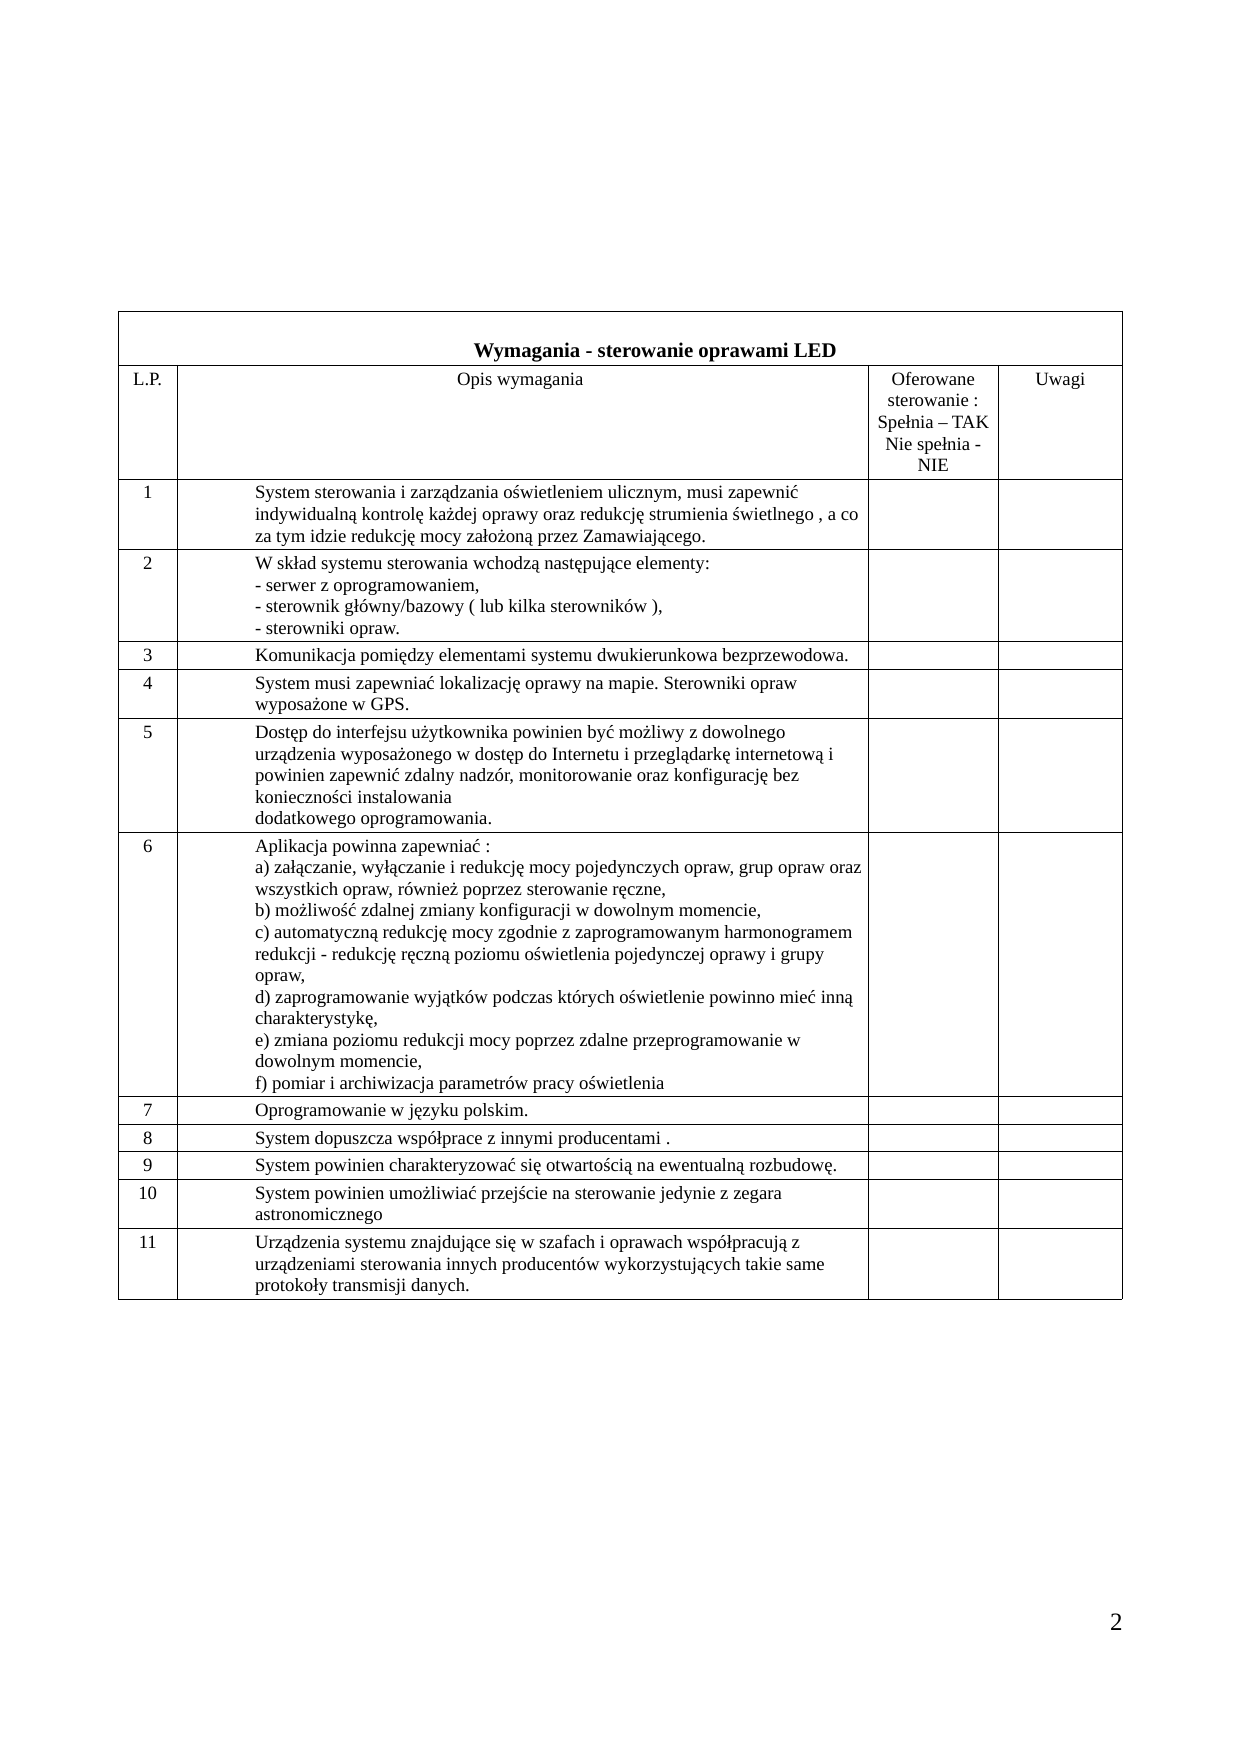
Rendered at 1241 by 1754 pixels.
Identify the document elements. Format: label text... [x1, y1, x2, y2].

table_cell [999, 550, 1122, 641]
table_cell 3 [119, 642, 177, 669]
table_cell System powinien charakteryzować się otwartością na ewentualną rozbudowę. [178, 1152, 868, 1179]
table_cell Komunikacja pomiędzy elementami systemu dwukierunkowa bezprzewodowa. [178, 642, 868, 669]
table_cell [999, 1097, 1122, 1124]
table_cell 2 [119, 550, 177, 641]
table_cell L.P. [119, 366, 177, 478]
table_cell 10 [119, 1180, 177, 1228]
table_cell [869, 670, 998, 718]
table_cell [999, 719, 1122, 832]
table_cell [869, 1229, 998, 1298]
table_cell [999, 833, 1122, 1096]
table_cell [869, 719, 998, 832]
table_cell 4 [119, 670, 177, 718]
table_cell [869, 480, 998, 549]
table_cell [999, 1229, 1122, 1298]
table_cell [869, 1152, 998, 1179]
table_header Wymagania - sterowanie oprawami LED [119, 312, 1122, 365]
table_cell Aplikacja powinna zapewniać : a) załączanie, wyłączanie i redukcję mocy pojedynczych opraw, grup opraw oraz wszystkich opraw, również poprzez sterowanie ręczne, b) możliwość zdalnej zmiany konfiguracji w dowolnym momencie, c) automatyczną redukcję mocy zgodnie z zaprogramowanym harmonogramem redukcji - redukcję ręczną poziomu oświetlenia pojedynczej oprawy i grupy opraw, d) zaprogramowanie wyjątków podczas których oświetlenie powinno mieć inną charakterystykę, e) zmiana poziomu redukcji mocy poprzez zdalne przeprogramowanie w dowolnym momencie, f) pomiar i archiwizacja parametrów pracy oświetlenia [178, 833, 868, 1096]
table_cell 9 [119, 1152, 177, 1179]
table_cell 7 [119, 1097, 177, 1124]
table_cell [999, 642, 1122, 669]
table_cell [869, 550, 998, 641]
table_cell Oferowane sterowanie : Spełnia – TAK Nie spełnia - NIE [869, 366, 998, 478]
table_cell [999, 1125, 1122, 1151]
table_cell [999, 670, 1122, 718]
table_cell 6 [119, 833, 177, 1096]
table_cell [869, 833, 998, 1096]
table_cell [999, 1152, 1122, 1179]
table_cell Opis wymagania [178, 366, 868, 478]
table_cell 11 [119, 1229, 177, 1298]
table_cell System dopuszcza współprace z innymi producentami . [178, 1125, 868, 1151]
table_cell [999, 480, 1122, 549]
table_cell Dostęp do interfejsu użytkownika powinien być możliwy z dowolnego urządzenia wyposażonego w dostęp do Internetu i przeglądarkę internetową i powinien zapewnić zdalny nadzór, monitorowanie oraz konfigurację bez konieczności instalowania dodatkowego oprogramowania. [178, 719, 868, 832]
table_cell System musi zapewniać lokalizację oprawy na mapie. Sterowniki opraw wyposażone w GPS. [178, 670, 868, 718]
table_cell Urządzenia systemu znajdujące się w szafach i oprawach współpracują z urządzeniami sterowania innych producentów wykorzystujących takie same protokoły transmisji danych. [178, 1229, 868, 1298]
table_cell W skład systemu sterowania wchodzą następujące elementy: - serwer z oprogramowaniem, - sterownik główny/bazowy ( lub kilka sterowników ), - sterowniki opraw. [178, 550, 868, 641]
table_cell Oprogramowanie w języku polskim. [178, 1097, 868, 1124]
table_cell Uwagi [999, 366, 1122, 478]
table_cell 8 [119, 1125, 177, 1151]
table_cell [869, 642, 998, 669]
table_cell 5 [119, 719, 177, 832]
table_cell System sterowania i zarządzania oświetleniem ulicznym, musi zapewnić indywidualną kontrolę każdej oprawy oraz redukcję strumienia świetlnego , a co za tym idzie redukcję mocy założoną przez Zamawiającego. [178, 480, 868, 549]
table_cell 1 [119, 480, 177, 549]
table_cell System powinien umożliwiać przejście na sterowanie jedynie z zegara astronomicznego [178, 1180, 868, 1228]
table_cell [869, 1125, 998, 1151]
table_cell [869, 1180, 998, 1228]
table_cell [869, 1097, 998, 1124]
table_cell [999, 1180, 1122, 1228]
